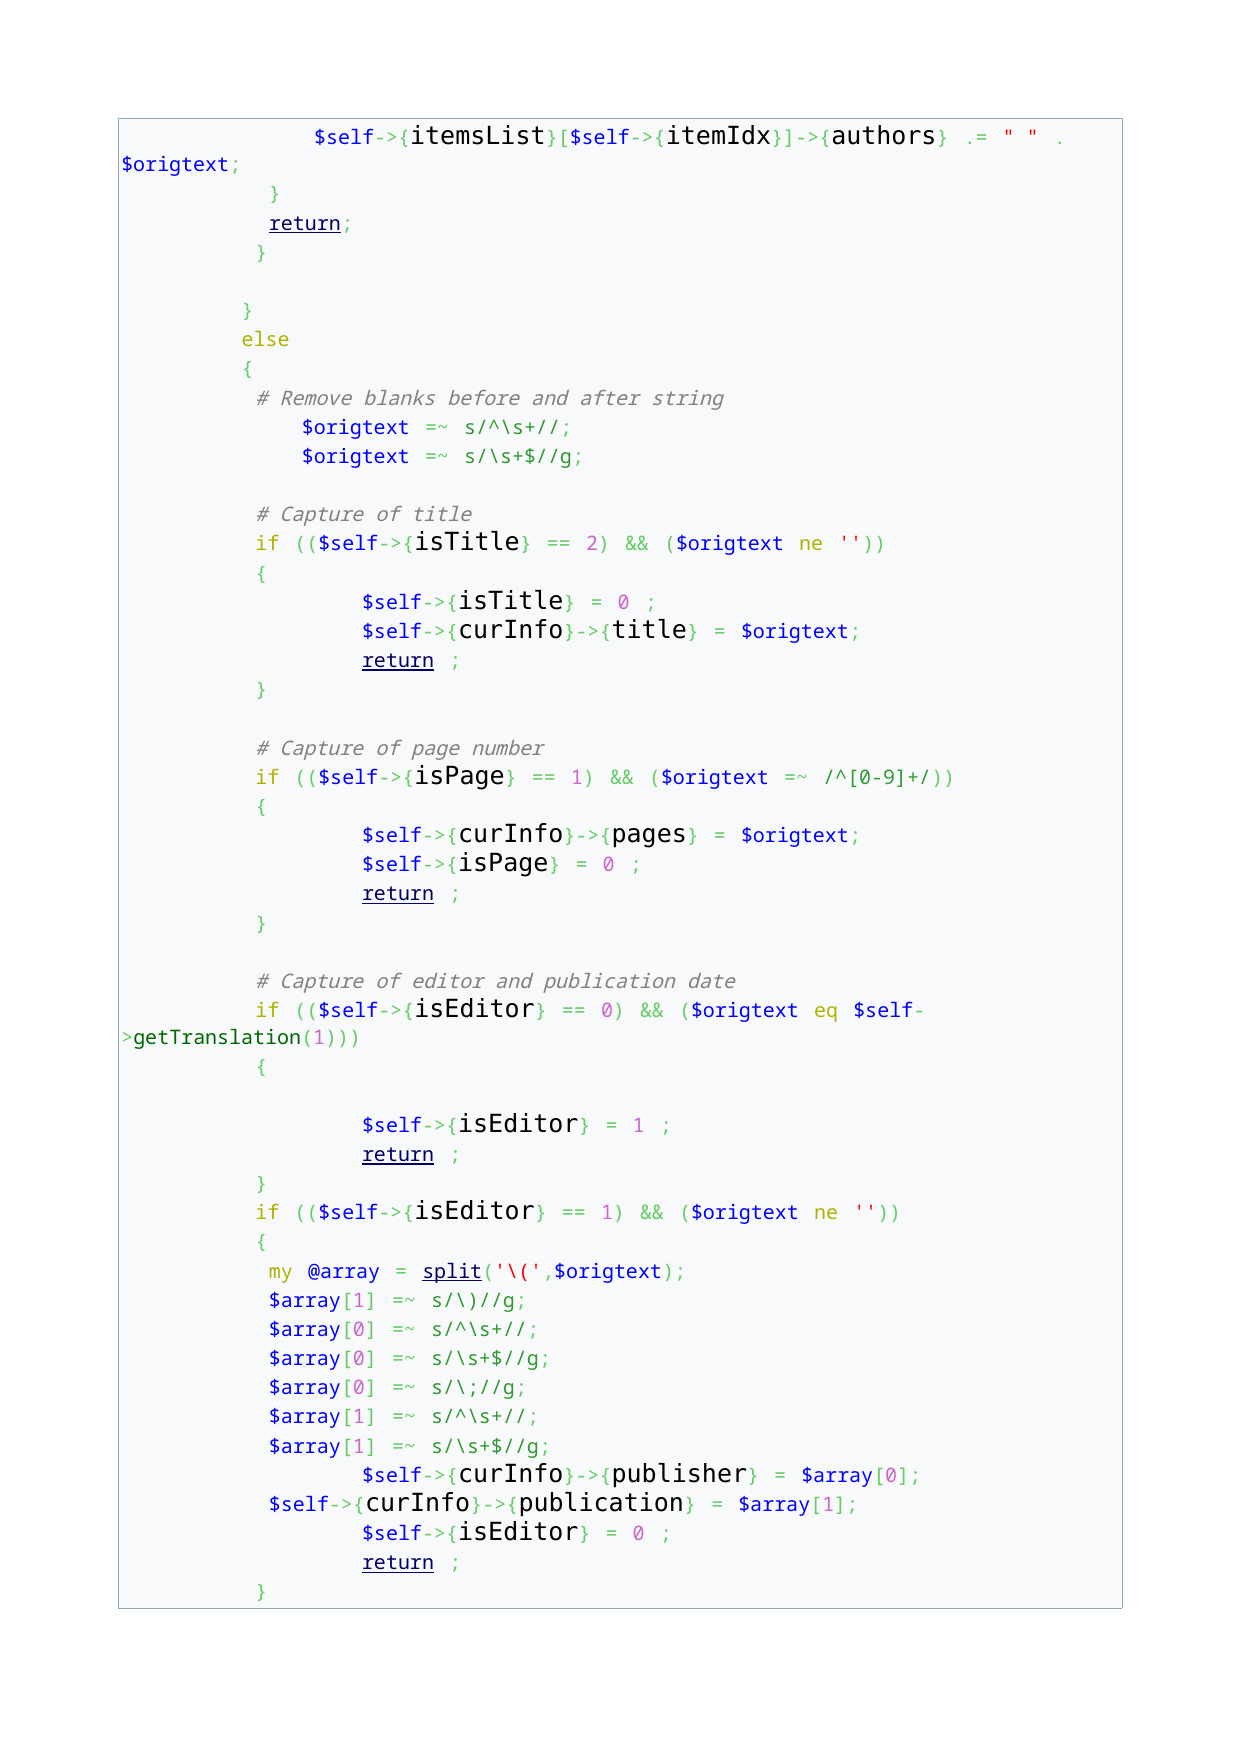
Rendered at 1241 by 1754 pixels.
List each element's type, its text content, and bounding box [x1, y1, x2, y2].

table_header $self->{itemsList}[$self->{itemIdx}]->{authors} .= " " . $origtext; } return; } } else { # Remove blanks before and after string $origtext =~ s/^\s+//; $origtext =~ s/\s+$//g; # Capture of title if (($self->{isTitle} == 2) && ($origtext ne '')) { $self->{isTitle} = 0 ; $self->{curInfo}->{title} = $origtext; return ; } # Capture of page number if (($self->{isPage} == 1) && ($origtext =~ /^[0-9]+/)) { $self->{curInfo}->{pages} = $origtext; $self->{isPage} = 0 ; return ; } # Capture of editor and publication date if (($self->{isEditor} == 0) && ($origtext eq $self->getTranslation(1))) { $self->{isEditor} = 1 ; return ; } if (($self->{isEditor} == 1) && ($origtext ne '')) { my @array = split('\(',$origtext); $array[1] =~ s/\)//g; $array[0] =~ s/^\s+//; $array[0] =~ s/\s+$//g; $array[0] =~ s/\;//g; $array[1] =~ s/^\s+//; $array[1] =~ s/\s+$//g; $self->{curInfo}->{publisher} = $array[0]; $self->{curInfo}->{publication} = $array[1]; $self->{isEditor} = 0 ; return ; } [119, 119, 1122, 1608]
